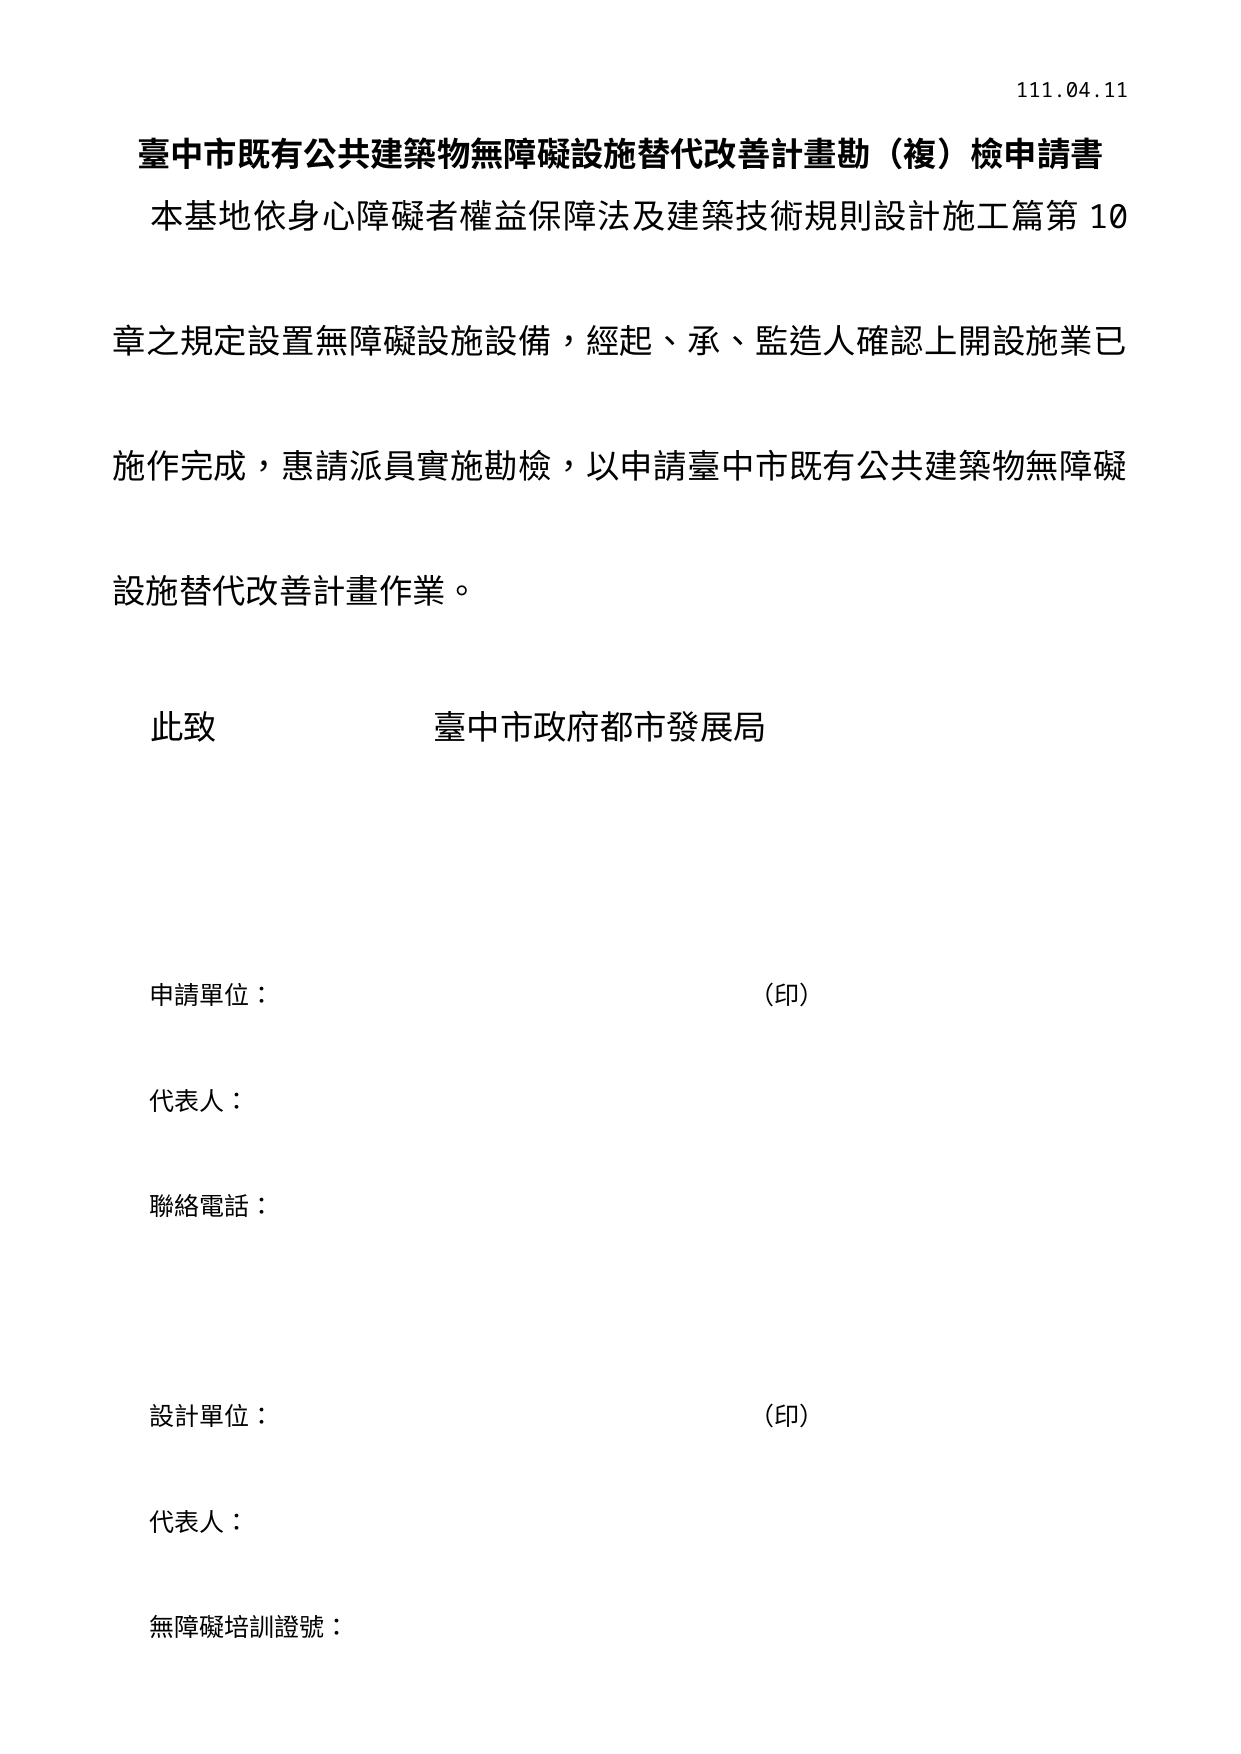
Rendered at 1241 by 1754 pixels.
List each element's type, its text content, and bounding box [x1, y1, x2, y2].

text 此致 臺中市政府都市發展局 [112, 683, 1128, 746]
text 代表人： [112, 1057, 1128, 1120]
text 聯絡電話： [112, 1163, 1128, 1226]
text 申請單位： （印） [112, 952, 1128, 1014]
text 設計單位： （印） [112, 1373, 1128, 1436]
text 無障礙培訓證號： [112, 1584, 1128, 1647]
text 臺中市既有公共建築物無障礙設施替代改善計畫勘（複）檢申請書 [112, 110, 1128, 172]
text 代表人： [112, 1479, 1128, 1541]
text 本基地依身心障礙者權益保障法及建築技術規則設計施工篇第10章之規定設置無障礙設施設備，經起、承、監造人確認上開設施業已施作完成，惠請派員實施勘檢，以申請臺中市既有公共建築物無障礙設施替代改善計畫作業。 [112, 172, 1128, 610]
